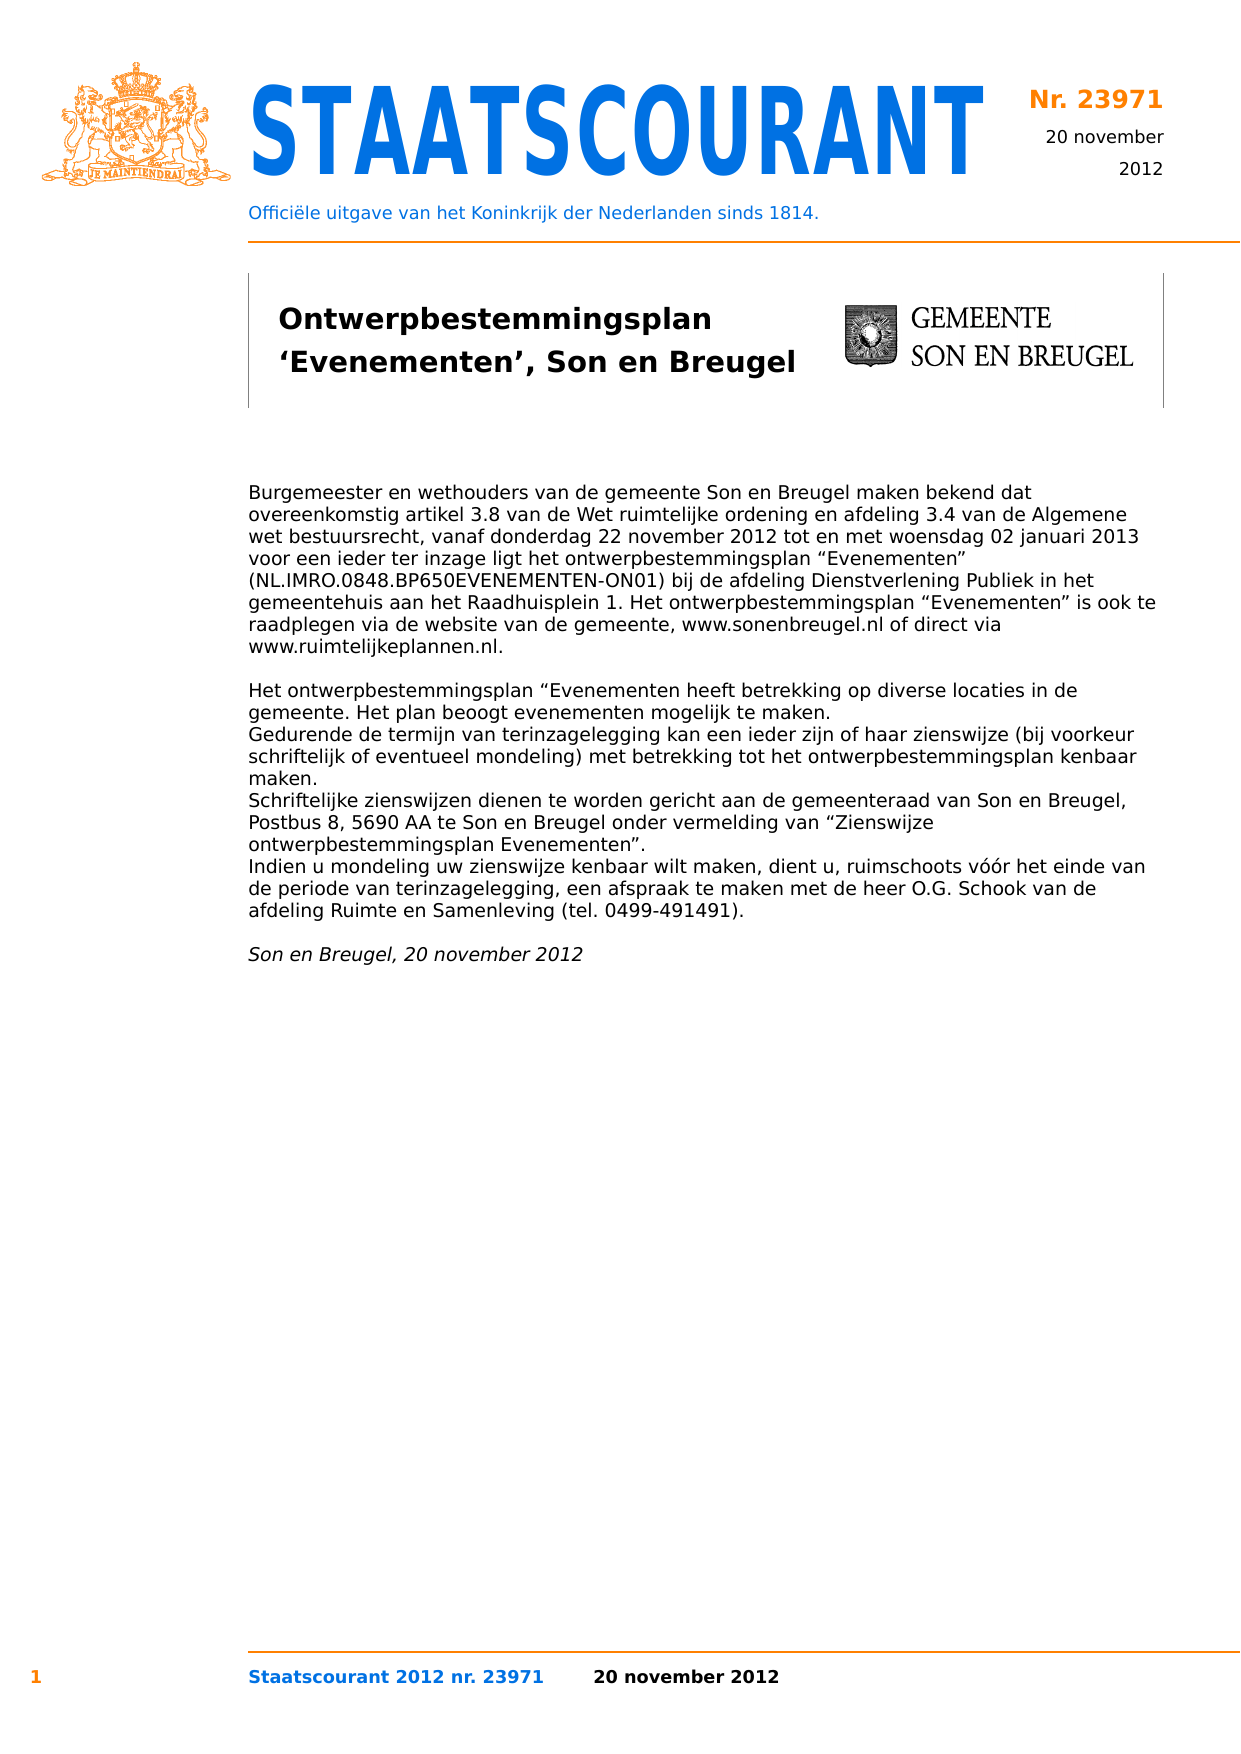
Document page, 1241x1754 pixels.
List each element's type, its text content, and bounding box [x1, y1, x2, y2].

subtitle Ontwerpbestemmingsplan ‘Evenementen’, Son en Breugel [249, 273, 1163, 408]
table_cell 2012 [998, 153, 1240, 203]
table_cell 20 november [998, 121, 1240, 153]
picture [844, 302, 1134, 368]
table_cell Officiële uitgave van het Koninkrijk der Nederlanden sinds 1814. [248, 203, 1240, 241]
picture [41, 62, 231, 186]
text Indien u mondeling uw zienswijze kenbaar wilt maken, dient u, ruimschoots vóór het einde van de periode van terinzagelegging, een afspraak te maken met de heer O.G. Schook van de afdeling Ruimte en Samenleving (tel. 0499-491491). [248, 856, 1163, 922]
text Het ontwerpbestemmingsplan “Evenementen heeft betrekking op diverse locaties in de gemeente. Het plan beoogt evenementen mogelijk te maken. [248, 680, 1163, 724]
text Schriftelijke zienswijzen dienen te worden gericht aan de gemeenteraad van Son en Breugel, Postbus 8, 5690 AA te Son en Breugel onder vermelding van “Zienswijze ontwerpbestemmingsplan Evenementen”. [248, 790, 1163, 856]
text Son en Breugel, 20 november 2012 [248, 944, 1163, 966]
text Burgemeester en wethouders van de gemeente Son en Breugel maken bekend dat overeenkomstig artikel 3.8 van de Wet ruimtelijke ordening en afdeling 3.4 van de Algemene wet bestuursrecht, vanaf donderdag 22 november 2012 tot en met woensdag 02 januari 2013 voor een ieder ter inzage ligt het ontwerpbestemmingsplan “Evenementen” (NL.IMRO.0848.BP650EVENEMENTEN-ON01) bij de afdeling Dienstverlening Publiek in het gemeentehuis aan het Raadhuisplein 1. Het ontwerpbestemmingsplan “Evenementen” is ook te raadplegen via de website van de gemeente, www.sonenbreugel.nl of direct via www.ruimtelijkeplannen.nl. [248, 482, 1163, 658]
table_header Nr. 23971 [998, 62, 1240, 121]
table_header STAATSCOURANT [248, 62, 998, 203]
table_header [25, 62, 248, 241]
text Gedurende de termijn van terinzagelegging kan een ieder zijn of haar zienswijze (bij voorkeur schriftelijk of eventueel mondeling) met betrekking tot het ontwerpbestemmingsplan kenbaar maken. [248, 724, 1163, 790]
